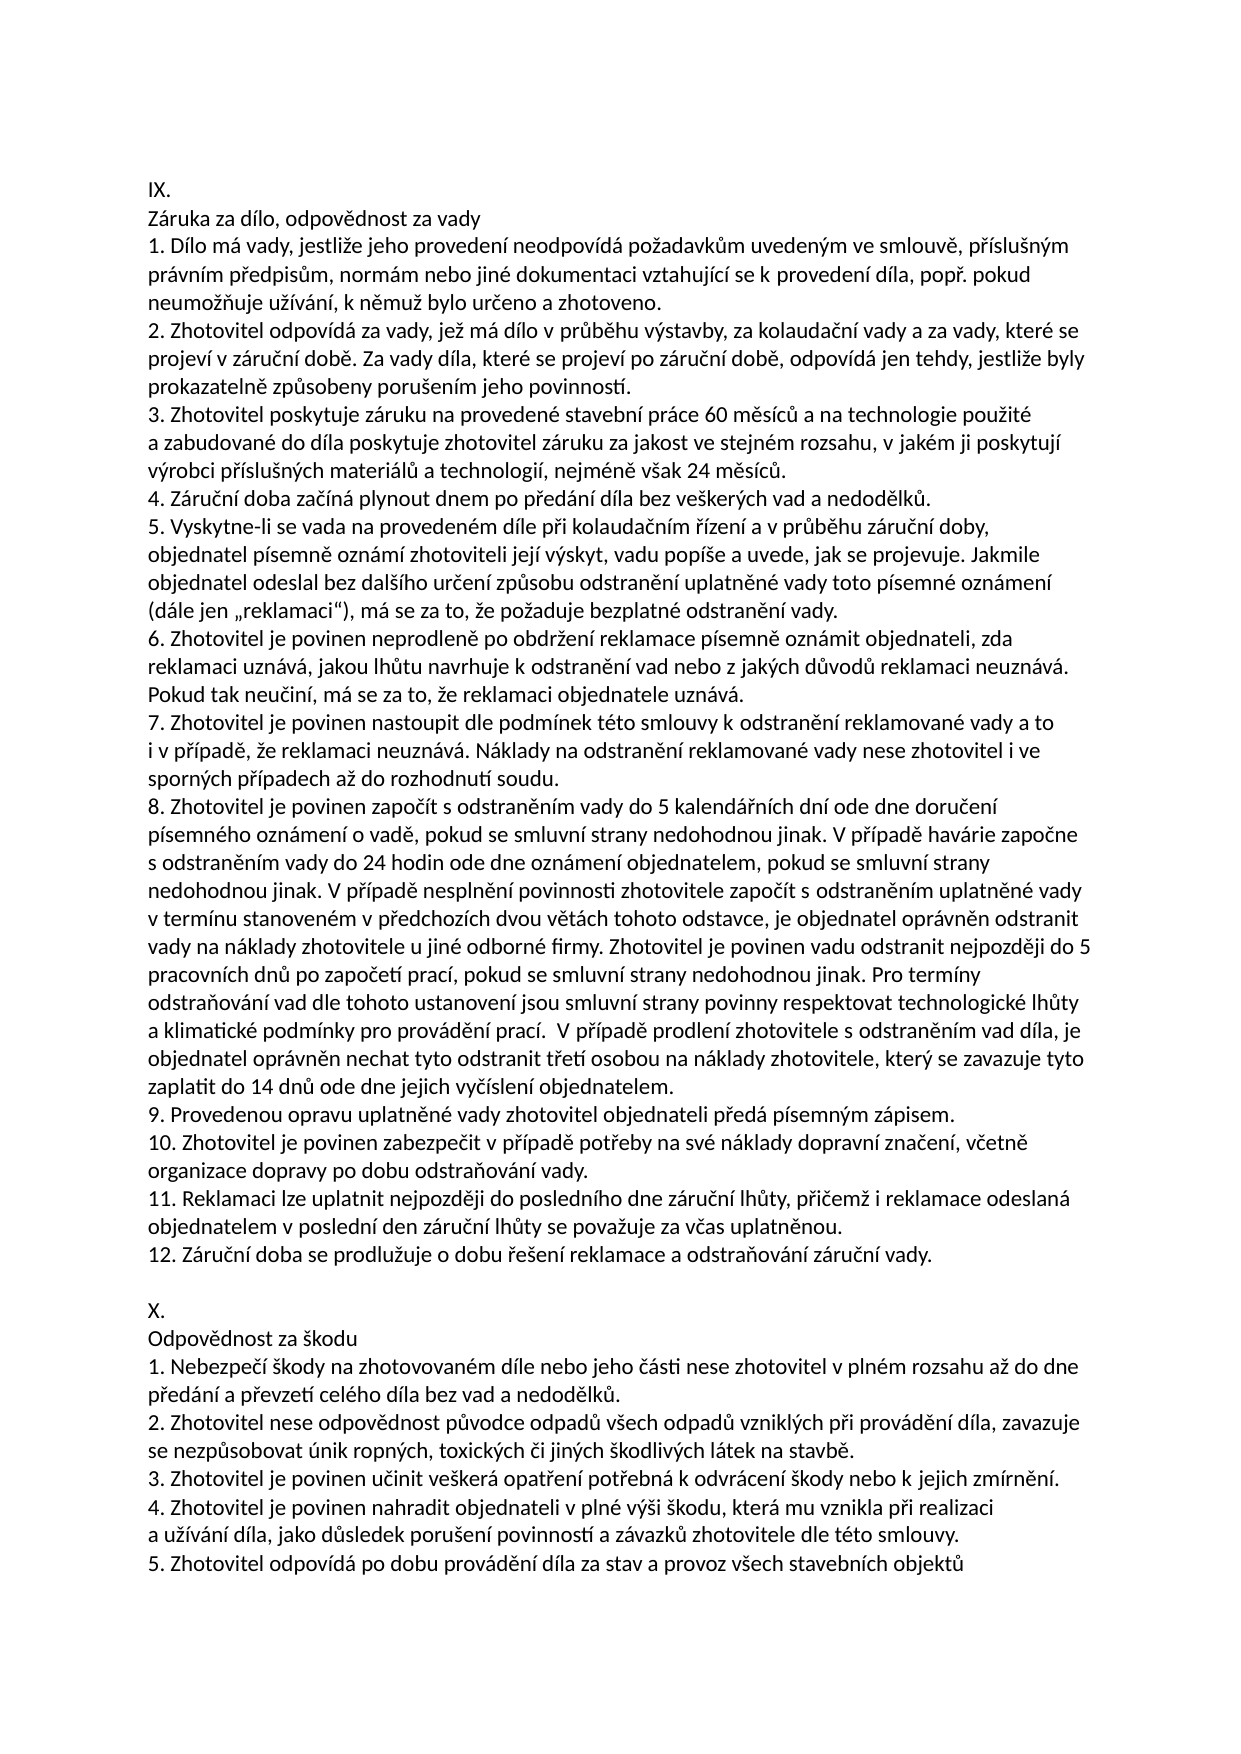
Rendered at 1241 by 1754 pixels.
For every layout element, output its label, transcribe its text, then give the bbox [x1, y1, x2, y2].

text IX. [148, 176, 1093, 204]
text Záruka za dílo, odpovědnost za vady [148, 204, 1093, 232]
text 10. Zhotovitel je povinen zabezpečit v případě potřeby na své náklady dopravní značení, včetně organizace dopravy po dobu odstraňování vady. [148, 1128, 1093, 1184]
text 2. Zhotovitel nese odpovědnost původce odpadů všech odpadů vzniklých při provádění díla, zavazuje se nezpůsobovat únik ropných, toxických či jiných škodlivých látek na stavbě. [148, 1408, 1093, 1464]
text 4. Zhotovitel je povinen nahradit objednateli v plné výši škodu, která mu vznikla při realizaci [148, 1493, 1093, 1521]
text 4. Záruční doba začíná plynout dnem po předání díla bez veškerých vad a nedodělků. [148, 484, 1093, 512]
text 8. Zhotovitel je povinen započít s odstraněním vady do 5 kalendářních dní ode dne doručení písemného oznámení o vadě, pokud se smluvní strany nedohodnou jinak. V případě havárie započne s odstraněním vady do 24 hodin ode dne oznámení objednatelem, pokud se smluvní strany nedohodnou jinak. V případě nesplnění povinnosti zhotovitele započít s odstraněním uplatněné vady v termínu stanoveném v předchozích dvou větách tohoto odstavce, je objednatel oprávněn odstranit vady na náklady zhotovitele u jiné odborné firmy. Zhotovitel je povinen vadu odstranit nejpozději do 5 pracovních dnů po započetí prací, pokud se smluvní strany nedohodnou jinak. Pro termíny odstraňování vad dle tohoto ustanovení jsou smluvní strany povinny respektovat technologické lhůty a klimatické podmínky pro provádění prací. V případě prodlení zhotovitele s odstraněním vad díla, je objednatel oprávněn nechat tyto odstranit třetí osobou na náklady zhotovitele, který se zavazuje tyto zaplatit do 14 dnů ode dne jejich vyčíslení objednatelem. [148, 792, 1093, 1100]
text 2. Zhotovitel odpovídá za vady, jež má dílo v průběhu výstavby, za kolaudační vady a za vady, které se projeví v záruční době. Za vady díla, které se projeví po záruční době, odpovídá jen tehdy, jestliže byly prokazatelně způsobeny porušením jeho povinností. [148, 316, 1093, 400]
text X. [148, 1296, 1093, 1324]
text 6. Zhotovitel je povinen neprodleně po obdržení reklamace písemně oznámit objednateli, zda reklamaci uznává, jakou lhůtu navrhuje k odstranění vad nebo z jakých důvodů reklamaci neuznává. Pokud tak neučiní, má se za to, že reklamaci objednatele uznává. [148, 624, 1093, 708]
text 12. Záruční doba se prodlužuje o dobu řešení reklamace a odstraňování záruční vady. [148, 1240, 1093, 1268]
text 7. Zhotovitel je povinen nastoupit dle podmínek této smlouvy k odstranění reklamované vady a to [148, 708, 1093, 736]
text 5. Zhotovitel odpovídá po dobu provádění díla za stav a provoz všech stavebních objektů [148, 1549, 1093, 1577]
text Odpovědnost za škodu [148, 1324, 1093, 1352]
text 1. Dílo má vady, jestliže jeho provedení neodpovídá požadavkům uvedeným ve smlouvě, příslušným právním předpisům, normám nebo jiné dokumentaci vztahující se k provedení díla, popř. pokud neumožňuje užívání, k němuž bylo určeno a zhotoveno. [148, 232, 1093, 316]
text 3. Zhotovitel poskytuje záruku na provedené stavební práce 60 měsíců a na technologie použité [148, 400, 1093, 428]
text 9. Provedenou opravu uplatněné vady zhotovitel objednateli předá písemným zápisem. [148, 1100, 1093, 1128]
text a zabudované do díla poskytuje zhotovitel záruku za jakost ve stejném rozsahu, v jakém ji poskytují výrobci příslušných materiálů a technologií, nejméně však 24 měsíců. [148, 428, 1093, 484]
text 11. Reklamaci lze uplatnit nejpozději do posledního dne záruční lhůty, přičemž i reklamace odeslaná objednatelem v poslední den záruční lhůty se považuje za včas uplatněnou. [148, 1184, 1093, 1240]
text 3. Zhotovitel je povinen učinit veškerá opatření potřebná k odvrácení škody nebo k jejich zmírnění. [148, 1464, 1093, 1493]
text 1. Nebezpečí škody na zhotovovaném díle nebo jeho části nese zhotovitel v plném rozsahu až do dne předání a převzetí celého díla bez vad a nedodělků. [148, 1352, 1093, 1408]
text a užívání díla, jako důsledek porušení povinností a závazků zhotovitele dle této smlouvy. [148, 1521, 1093, 1549]
text 5. Vyskytne-li se vada na provedeném díle při kolaudačním řízení a v průběhu záruční doby, objednatel písemně oznámí zhotoviteli její výskyt, vadu popíše a uvede, jak se projevuje. Jakmile objednatel odeslal bez dalšího určení způsobu odstranění uplatněné vady toto písemné oznámení (dále jen „reklamaci“), má se za to, že požaduje bezplatné odstranění vady. [148, 512, 1093, 624]
text i v případě, že reklamaci neuznává. Náklady na odstranění reklamované vady nese zhotovitel i ve sporných případech až do rozhodnutí soudu. [148, 736, 1093, 792]
